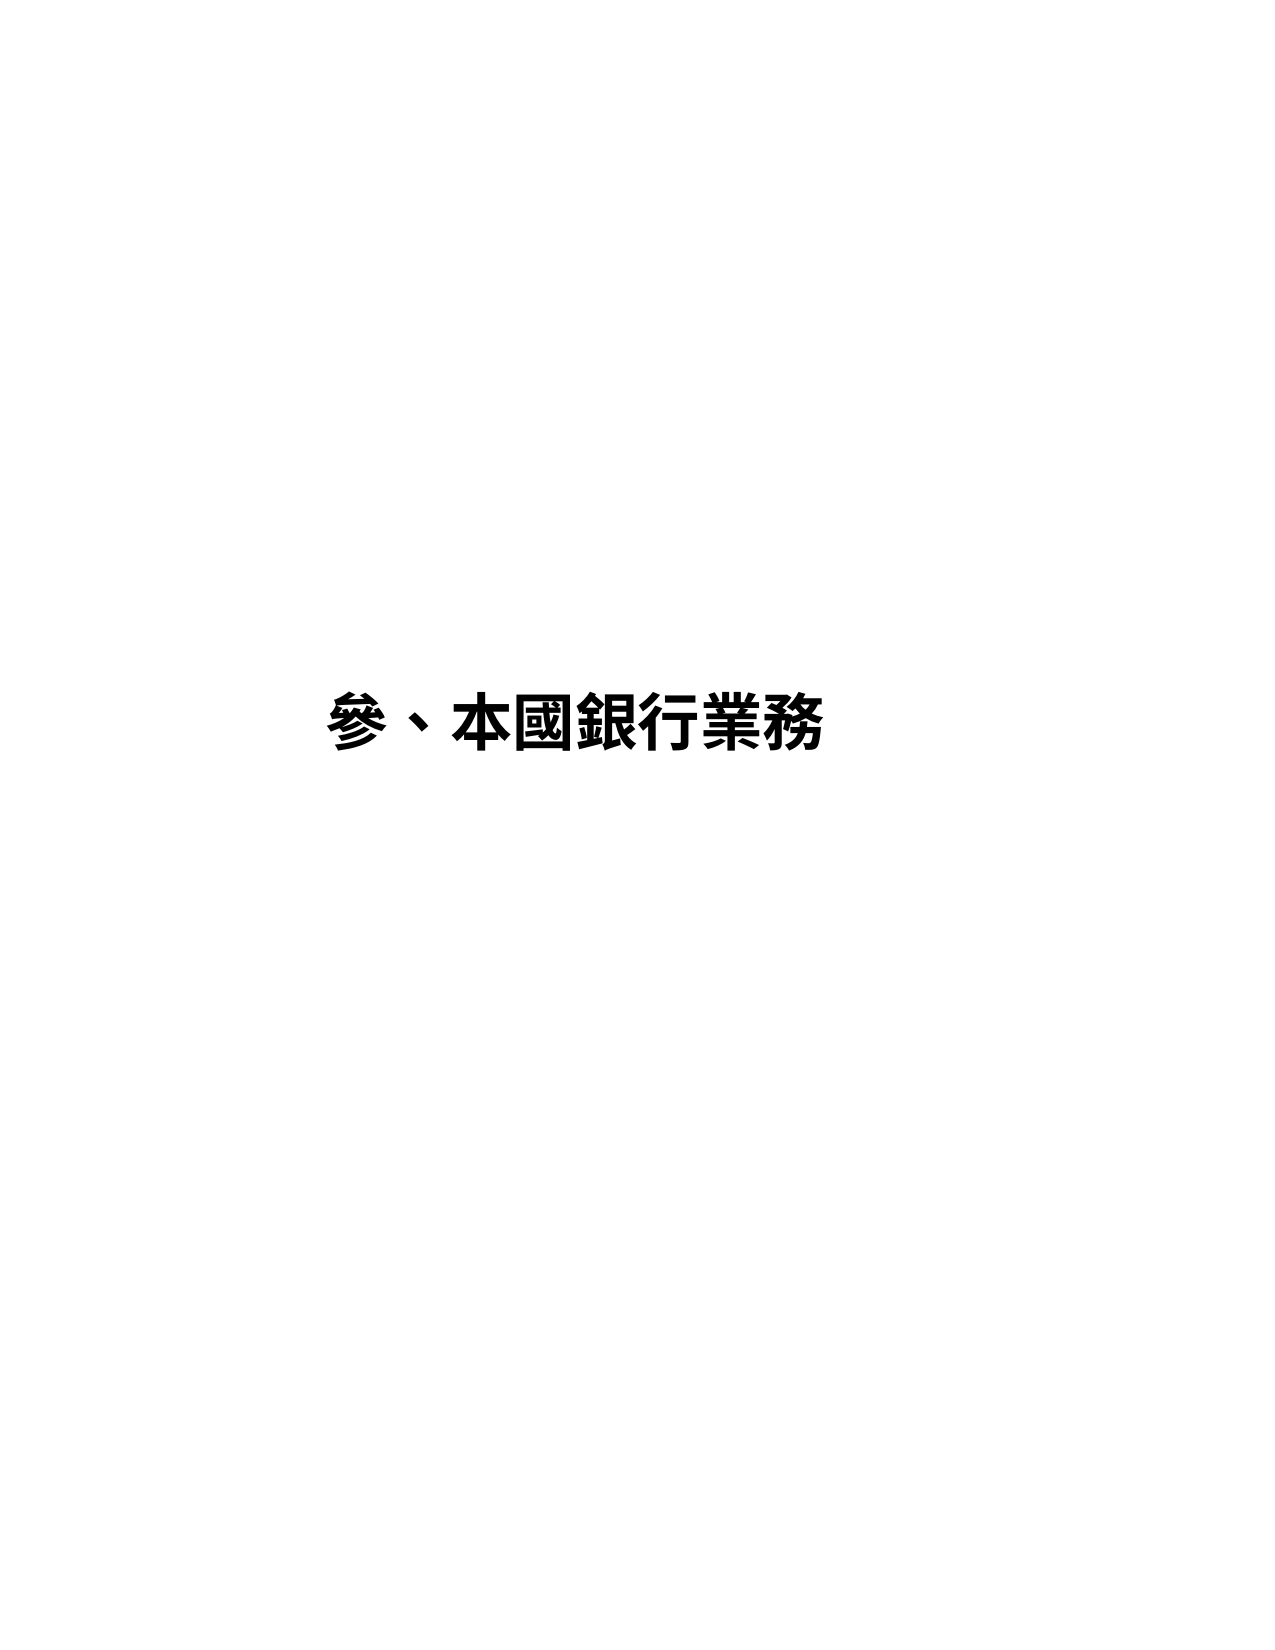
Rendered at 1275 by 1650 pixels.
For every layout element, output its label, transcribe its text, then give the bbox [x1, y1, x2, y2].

text 參、本國銀行業務 [138, 672, 1175, 763]
